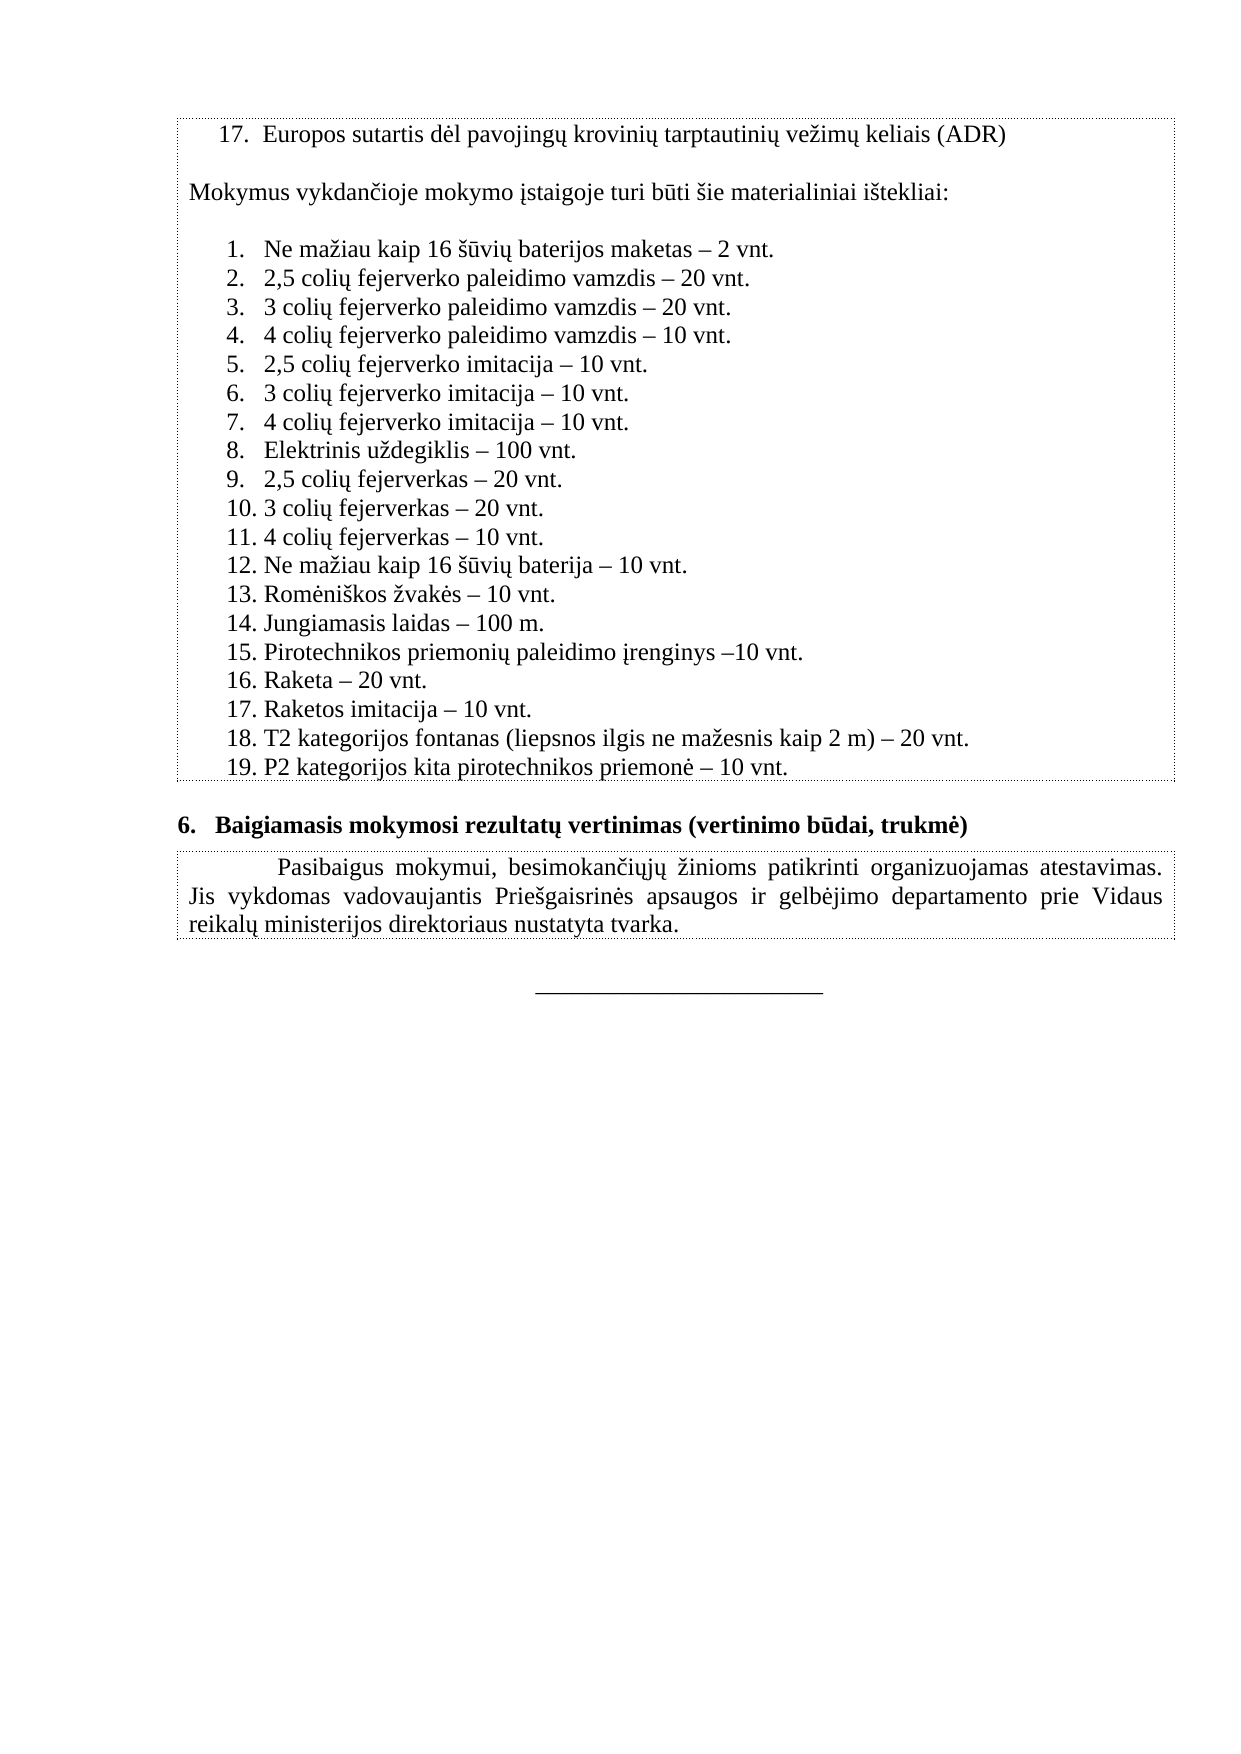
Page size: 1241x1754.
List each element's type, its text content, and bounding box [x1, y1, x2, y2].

text 6. Baigiamasis mokymosi rezultatų vertinimas (vertinimo būdai, trukmė) [177, 810, 1152, 839]
table_header Pasibaigus mokymui, besimokančiųjų žinioms patikrinti organizuojamas atestavimas. Jis vykdomas vadovaujantis Priešgaisrinės apsaugos ir gelbėjimo departamento prie Vidaus reikalų ministerijos direktoriaus nustatyta tvarka. [177, 851, 1175, 938]
text _______________________ [177, 968, 1181, 997]
table_header 17. Europos sutartis dėl pavojingų krovinių tarptautinių vežimų keliais (ADR) Mokymus vykdančioje mokymo įstaigoje turi būti šie materialiniai ištekliai: 1. Ne mažiau kaip 16 šūvių baterijos maketas – 2 vnt. 2. 2,5 colių fejerverko paleidimo vamzdis – 20 vnt. 3. 3 colių fejerverko paleidimo vamzdis – 20 vnt. 4. 4 colių fejerverko paleidimo vamzdis – 10 vnt. 5. 2,5 colių fejerverko imitacija – 10 vnt. 6. 3 colių fejerverko imitacija – 10 vnt. 7. 4 colių fejerverko imitacija – 10 vnt. 8. Elektrinis uždegiklis – 100 vnt. 9. 2,5 colių fejerverkas – 20 vnt. 10. 3 colių fejerverkas – 20 vnt. 11. 4 colių fejerverkas – 10 vnt. 12. Ne mažiau kaip 16 šūvių baterija – 10 vnt. 13. Romėniškos žvakės – 10 vnt. 14. Jungiamasis laidas – 100 m. 15. Pirotechnikos priemonių paleidimo įrenginys –10 vnt. 16. Raketa – 20 vnt. 17. Raketos imitacija – 10 vnt. 18. T2 kategorijos fontanas (liepsnos ilgis ne mažesnis kaip 2 m) – 20 vnt. 19. P2 kategorijos kita pirotechnikos priemonė – 10 vnt. [177, 118, 1175, 780]
